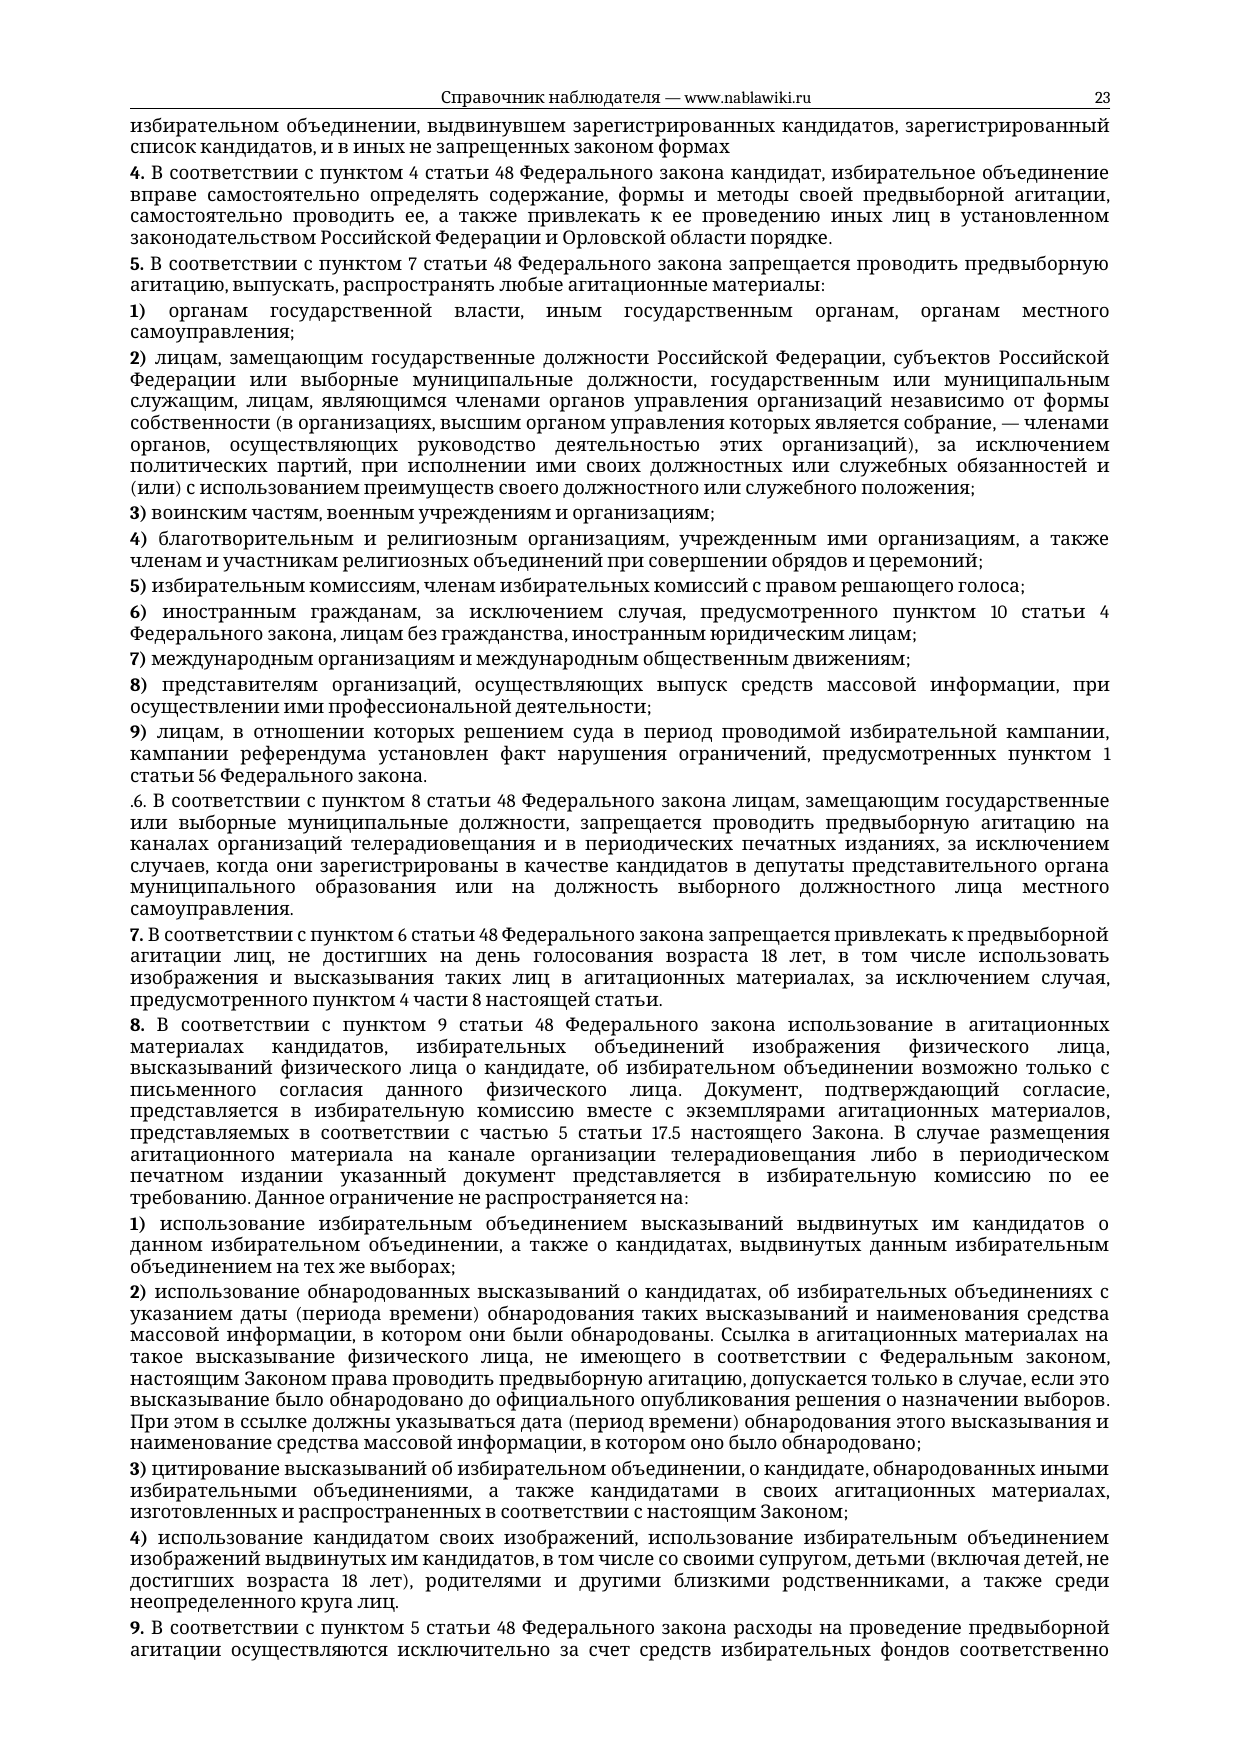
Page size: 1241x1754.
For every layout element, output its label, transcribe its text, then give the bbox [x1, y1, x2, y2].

text 9) лицам, в отношении которых решением суда в период проводимой избирательной кампании, кампании референдума установлен факт нарушения ограничений, предусмотренных пунктом 1 статьи 56 Федерального закона. [130, 722, 1110, 787]
text 9. В соответствии с пунктом 5 статьи 48 Федерального закона расходы на проведение предвыборной агитации осуществляются исключительно за счет средств избирательных фондов соответственно [130, 1618, 1110, 1661]
text 1) органам государственной власти, иным государственным органам, органам местного самоуправления; [130, 301, 1110, 344]
text 4) использование кандидатом своих изображений, использование избирательным объединением изображений выдвинутых им кандидатов, в том числе со своими супругом, детьми (включая детей, не достигших возраста 18 лет), родителями и другими близкими родственниками, а также среди неопределенного круга лиц. [130, 1527, 1110, 1614]
text 3) цитирование высказываний об избирательном объединении, о кандидате, обнародованных иными избирательными объединениями, а также кандидатами в своих агитационных материалах, изготовленных и распространенных в соответствии с настоящим Законом; [130, 1458, 1110, 1523]
text 3) воинским частям, военным учреждениям и организациям; [130, 503, 1110, 524]
text 7. В соответствии с пунктом 6 статьи 48 Федерального закона запрещается привлекать к предвыборной агитации лиц, не достигших на день голосования возраста 18 лет, в том числе использовать изображения и высказывания таких лиц в агитационных материалах, за исключением случая, предусмотренного пунктом 4 части 8 настоящей статьи. [130, 924, 1110, 1011]
text 5) избирательным комиссиям, членам избирательных комиссий с правом решающего голоса; [130, 576, 1110, 597]
text 8. В соответствии с пунктом 9 статьи 48 Федерального закона использование в агитационных материалах кандидатов, избирательных объединений изображения физического лица, высказываний физического лица о кандидате, об избирательном объединении возможно только с письменного согласия данного физического лица. Документ, подтверждающий согласие, представляется в избирательную комиссию вместе с экземплярами агитационных материалов, представляемых в соответствии с частью 5 статьи 17.5 настоящего Закона. В случае размещения агитационного материала на канале организации телерадиовещания либо в периодическом печатном издании указанный документ представляется в избирательную комиссию по ее требованию. Данное ограничение не распространяется на: [130, 1015, 1110, 1209]
text 8) представителям организаций, осуществляющих выпуск средств массовой информации, при осуществлении ими профессиональной деятельности; [130, 675, 1110, 718]
text 5. В соответствии с пунктом 7 статьи 48 Федерального закона запрещается проводить предвыборную агитацию, выпускать, распространять любые агитационные материалы: [130, 253, 1110, 296]
text 4) благотворительным и религиозным организациям, учрежденным ими организациям, а также членам и участникам религиозных объединений при совершении обрядов и церемоний; [130, 529, 1110, 572]
text 2) лицам, замещающим государственные должности Российской Федерации, субъектов Российской Федерации или выборные муниципальные должности, государственным или муниципальным служащим, лицам, являющимся членами органов управления организаций независимо от формы собственности (в организациях, высшим органом управления которых является собрание, — членами органов, осуществляющих руководство деятельностью этих организаций), за исключением политических партий, при исполнении ими своих должностных или служебных обязанностей и (или) с использованием преимуществ своего должностного или служебного положения; [130, 348, 1110, 499]
text 2) использование обнародованных высказываний о кандидатах, об избирательных объединениях с указанием даты (периода времени) обнародования таких высказываний и наименования средства массовой информации, в котором они были обнародованы. Ссылка в агитационных материалах на такое высказывание физического лица, не имеющего в соответствии с Федеральным законом, настоящим Законом права проводить предвыборную агитацию, допускается только в случае, если это высказывание было обнародовано до официального опубликования решения о назначении выборов. При этом в ссылке должны указываться дата (период времени) обнародования этого высказывания и наименование средства массовой информации, в котором оно было обнародовано; [130, 1282, 1110, 1454]
text 1) использование избирательным объединением высказываний выдвинутых им кандидатов о данном избирательном объединении, а также о кандидатах, выдвинутых данным избирательным объединением на тех же выборах; [130, 1213, 1110, 1278]
text 4. В соответствии с пунктом 4 статьи 48 Федерального закона кандидат, избирательное объединение вправе самостоятельно определять содержание, формы и методы своей предвыборной агитации, самостоятельно проводить ее, а также привлекать к ее проведению иных лиц в установленном законодательством Российской Федерации и Орловской области порядке. [130, 163, 1110, 249]
text избирательном объединении, выдвинувшем зарегистрированных кандидатов, зарегистрированный список кандидатов, и в иных не запрещенных законом формах [130, 116, 1110, 159]
text 6) иностранным гражданам, за исключением случая, предусмотренного пунктом 10 статьи 4 Федерального закона, лицам без гражданства, иностранным юридическим лицам; [130, 602, 1110, 645]
text .6. В соответствии с пунктом 8 статьи 48 Федерального закона лицам, замещающим государственные или выборные муниципальные должности, запрещается проводить предвыборную агитацию на каналах организаций телерадиовещания и в периодических печатных изданиях, за исключением случаев, когда они зарегистрированы в качестве кандидатов в депутаты представительного органа муниципального образования или на должность выборного должностного лица местного самоуправления. [130, 791, 1110, 920]
text 7) международным организациям и международным общественным движениям; [130, 649, 1110, 671]
